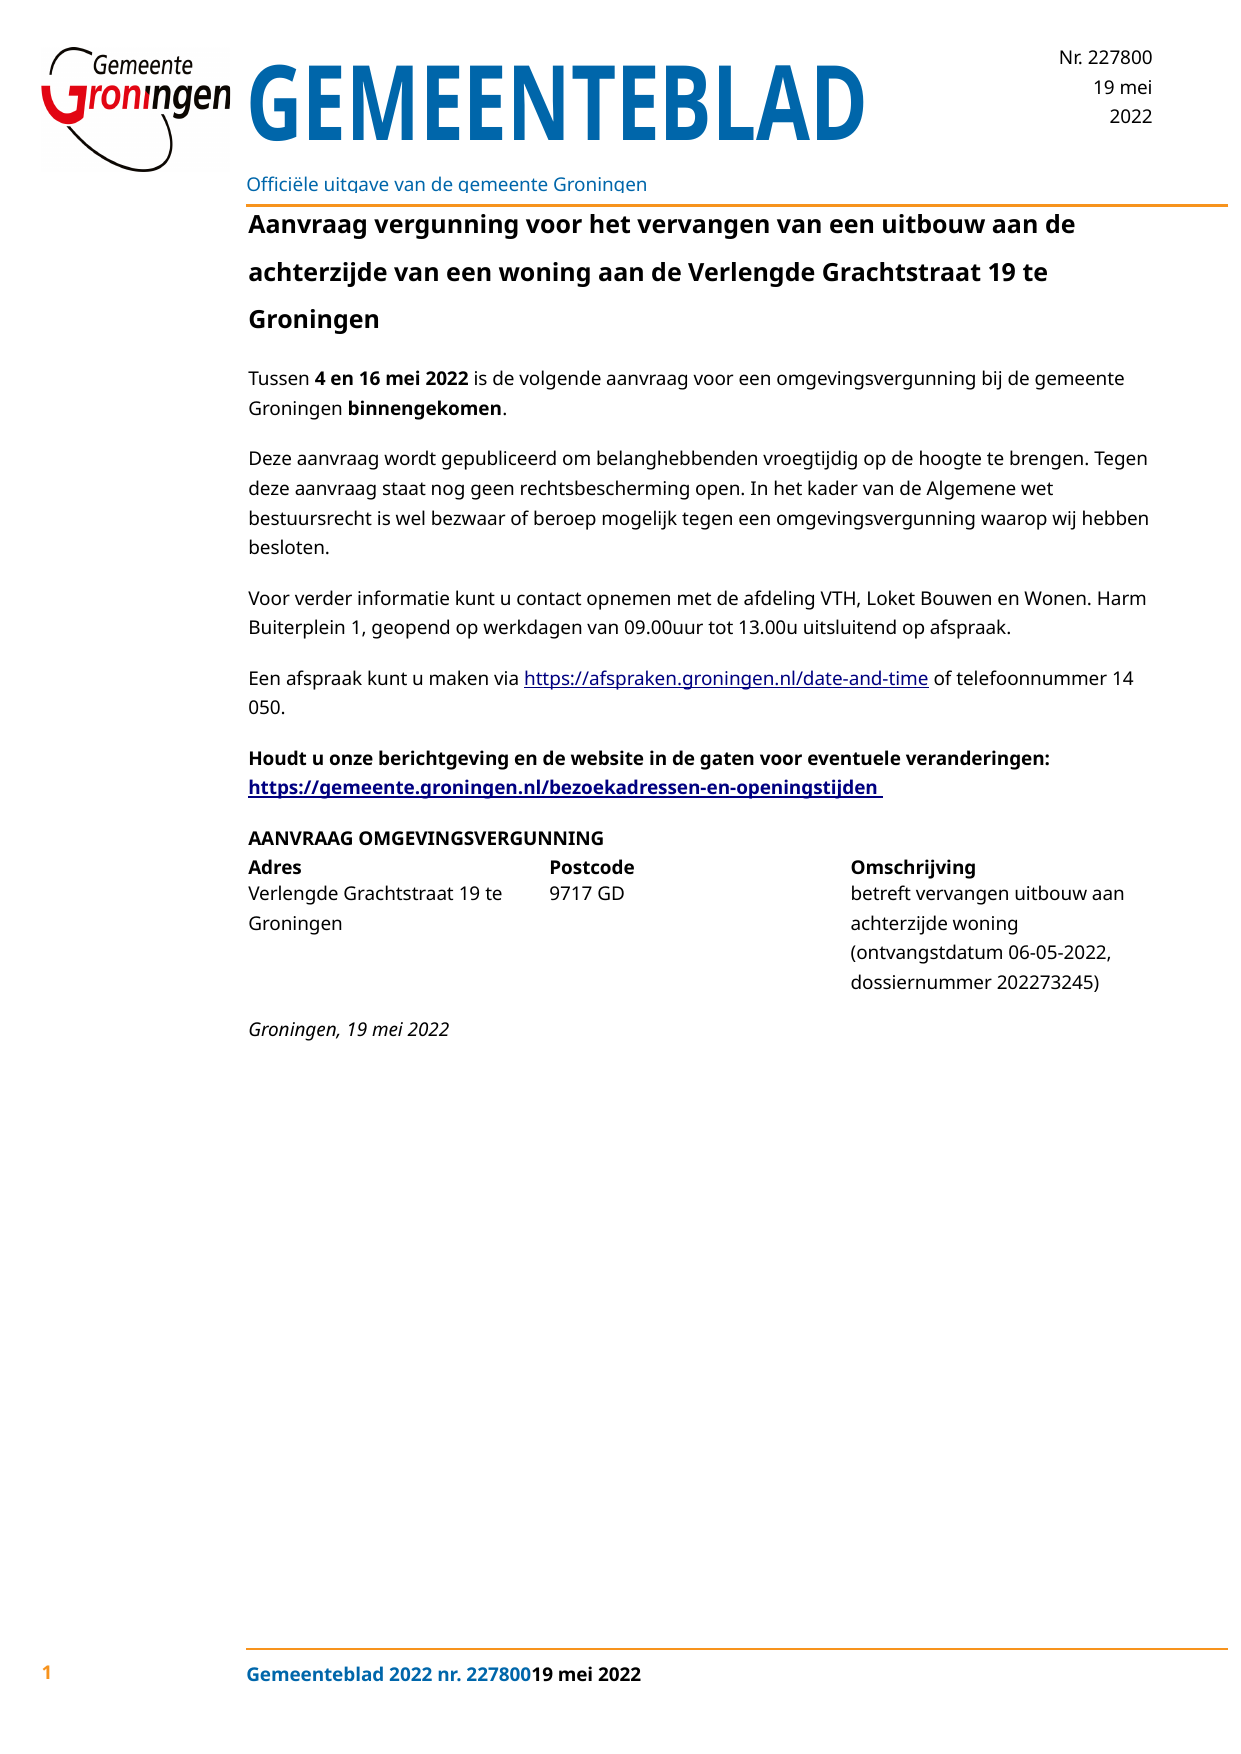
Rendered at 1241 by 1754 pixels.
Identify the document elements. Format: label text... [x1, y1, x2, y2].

table_cell 9717 GD [549, 880, 850, 994]
table_header Omschrijving [850, 854, 1152, 880]
text Aanvraag vergunning voor het vervangen van een uitbouw aan de achterzijde van een woning aan de Verlengde Grachtstraat 19 te Groningen [248, 207, 1152, 336]
text Deze aanvraag wordt gepubliceerd om belanghebbenden vroegtijdig op de hoogte te brengen. Tegen deze aanvraag staat nog geen rechtsbescherming open. In het kader van de Algemene wet bestuursrecht is wel bezwaar of beroep mogelijk tegen een omgevingsvergunning waarop wij hebben besloten. [248, 446, 1152, 560]
text Tussen 4 en 16 mei 2022 is de volgende aanvraag voor een omgevingsvergunning bij de gemeente Groningen binnengekomen. [248, 366, 1152, 421]
text Groningen, 19 mei 2022 [248, 1016, 1152, 1042]
text Een afspraak kunt u maken via https://afspraken.groningen.nl/date-and-time of telefoonnummer 14 050. [248, 665, 1152, 720]
text AANVRAAG OMGEVINGSVERGUNNING [248, 825, 1152, 850]
table_cell betreft vervangen uitbouw aan achterzijde woning (ontvangstdatum 06-05-2022, dossiernummer 202273245) [850, 880, 1152, 994]
text Voor verder informatie kunt u contact opnemen met de afdeling VTH, Loket Bouwen en Wonen. Harm Buiterplein 1, geopend op werkdagen van 09.00uur tot 13.00u uitsluitend op afspraak. [248, 585, 1152, 640]
text Houdt u onze berichtgeving en de website in de gaten voor eventuele veranderingen: https://gemeente.groningen.nl/bezoekadressen-en-openingstijden [248, 745, 1152, 800]
table_header Adres [248, 854, 549, 880]
picture [41, 47, 231, 172]
table_cell Verlengde Grachtstraat 19 te Groningen [248, 880, 549, 994]
table_header Postcode [549, 854, 850, 880]
